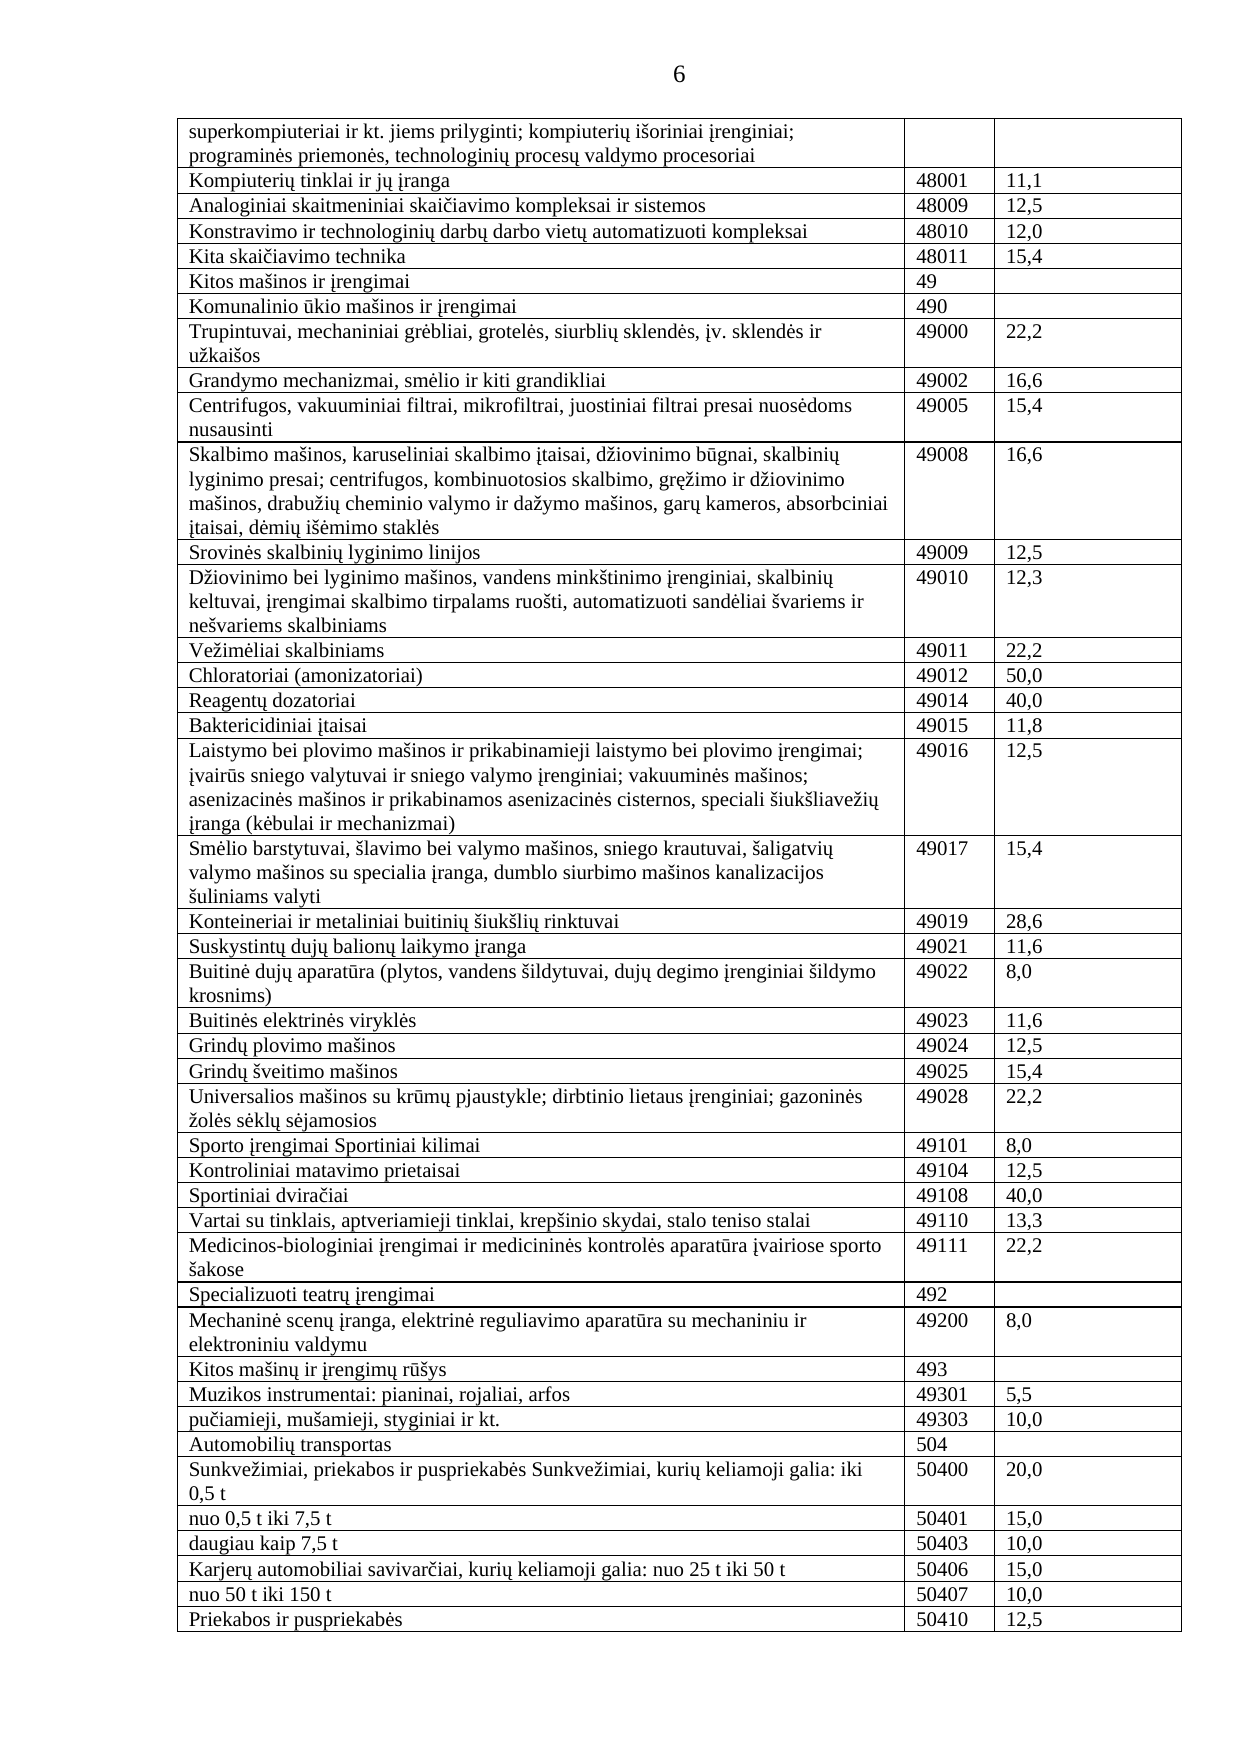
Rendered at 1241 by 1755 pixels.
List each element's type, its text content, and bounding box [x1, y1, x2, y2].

table_cell 49002 [905, 368, 994, 392]
table_cell nuo 50 t iki 150 t [178, 1582, 904, 1606]
table_cell 49016 [905, 739, 994, 835]
table_cell 50400 [905, 1457, 994, 1505]
table_cell 12,5 [995, 1034, 1181, 1057]
table_cell 49024 [905, 1034, 994, 1057]
table_cell 49012 [905, 663, 994, 687]
table_cell Universalios mašinos su krūmų pjaustykle; dirbtinio lietaus įrenginiai; gazoninės žolės sėklų sėjamosios [178, 1084, 904, 1132]
table_cell 50403 [905, 1531, 994, 1555]
table_cell Grindų plovimo mašinos [178, 1034, 904, 1057]
table_cell 49110 [905, 1208, 994, 1232]
table_cell Reagentų dozatoriai [178, 688, 904, 712]
table_cell Grindų šveitimo mašinos [178, 1059, 904, 1083]
table_cell Karjerų automobiliai savivarčiai, kurių keliamoji galia: nuo 25 t iki 50 t [178, 1556, 904, 1581]
table_cell Kita skaičiavimo technika [178, 244, 904, 268]
table_cell 49022 [905, 959, 994, 1007]
table_cell 49301 [905, 1382, 994, 1406]
table_cell 49021 [905, 934, 994, 958]
table_cell 504 [905, 1432, 994, 1456]
table_cell 40,0 [995, 688, 1181, 712]
table_cell 15,4 [995, 244, 1181, 268]
table_cell Trupintuvai, mechaniniai grėbliai, grotelės, siurblių sklendės, įv. sklendės ir užkaišos [178, 319, 904, 367]
table_cell 10,0 [995, 1531, 1181, 1555]
table_cell 40,0 [995, 1183, 1181, 1207]
table_cell [995, 294, 1181, 318]
table_cell 11,6 [995, 934, 1181, 958]
table_cell pučiamieji, mušamieji, styginiai ir kt. [178, 1407, 904, 1431]
table_cell [905, 119, 994, 167]
table_cell 12,0 [995, 219, 1181, 243]
table_cell 28,6 [995, 909, 1181, 933]
table_cell 16,6 [995, 443, 1181, 539]
table_cell 15,4 [995, 1059, 1181, 1083]
table_cell [995, 1357, 1181, 1381]
table_cell 15,0 [995, 1556, 1181, 1581]
table_cell Sunkvežimiai, priekabos ir puspriekabės Sunkvežimiai, kurių keliamoji galia: iki 0,5 t [178, 1457, 904, 1505]
table_cell 492 [905, 1283, 994, 1306]
table_cell 10,0 [995, 1582, 1181, 1606]
table_cell 49015 [905, 713, 994, 737]
table_cell 48010 [905, 219, 994, 243]
table_cell 49023 [905, 1008, 994, 1032]
table_cell Centrifugos, vakuuminiai filtrai, mikrofiltrai, juostiniai filtrai presai nuosėdoms nusausinti [178, 393, 904, 441]
table_cell [995, 119, 1181, 167]
table_cell 50410 [905, 1607, 994, 1631]
table_cell [995, 1432, 1181, 1456]
table_cell Džiovinimo bei lyginimo mašinos, vandens minkštinimo įrenginiai, skalbinių keltuvai, įrengimai skalbimo tirpalams ruošti, automatizuoti sandėliai švariems ir nešvariems skalbiniams [178, 565, 904, 637]
table_cell 49011 [905, 638, 994, 662]
table_cell 8,0 [995, 1133, 1181, 1157]
table_cell 49 [905, 269, 994, 293]
table_cell 49111 [905, 1233, 994, 1281]
table_cell Laistymo bei plovimo mašinos ir prikabinamieji laistymo bei plovimo įrengimai; įvairūs sniego valytuvai ir sniego valymo įrenginiai; vakuuminės mašinos; asenizacinės mašinos ir prikabinamos asenizacinės cisternos, speciali šiukšliavežių įranga (kėbulai ir mechanizmai) [178, 739, 904, 835]
table_cell Konstravimo ir technologinių darbų darbo vietų automatizuoti kompleksai [178, 219, 904, 243]
table_cell 12,5 [995, 1607, 1181, 1631]
table_cell 48001 [905, 168, 994, 192]
table_cell 49010 [905, 565, 994, 637]
table_cell 49025 [905, 1059, 994, 1083]
table_cell 22,2 [995, 1233, 1181, 1281]
table_cell 12,5 [995, 1158, 1181, 1182]
table_cell 12,3 [995, 565, 1181, 637]
table_cell 11,1 [995, 168, 1181, 192]
table_cell Komunalinio ūkio mašinos ir įrengimai [178, 294, 904, 318]
table_cell 48011 [905, 244, 994, 268]
table_cell Grandymo mechanizmai, smėlio ir kiti grandikliai [178, 368, 904, 392]
table_cell Baktericidiniai įtaisai [178, 713, 904, 737]
table_cell 49008 [905, 443, 994, 539]
table_cell Medicinos-biologiniai įrengimai ir medicininės kontrolės aparatūra įvairiose sporto šakose [178, 1233, 904, 1281]
table_cell Kompiuterių tinklai ir jų įranga [178, 168, 904, 192]
table_cell 49303 [905, 1407, 994, 1431]
table_cell Priekabos ir puspriekabės [178, 1607, 904, 1631]
table_cell 5,5 [995, 1382, 1181, 1406]
table_cell daugiau kaip 7,5 t [178, 1531, 904, 1555]
table_cell Mechaninė scenų įranga, elektrinė reguliavimo aparatūra su mechaniniu ir elektroniniu valdymu [178, 1308, 904, 1356]
table_cell Srovinės skalbinių lyginimo linijos [178, 540, 904, 564]
table_cell Chloratoriai (amonizatoriai) [178, 663, 904, 687]
table_cell Buitinė dujų aparatūra (plytos, vandens šildytuvai, dujų degimo įrenginiai šildymo krosnims) [178, 959, 904, 1007]
table_cell 50,0 [995, 663, 1181, 687]
table_cell 13,3 [995, 1208, 1181, 1232]
table_cell 493 [905, 1357, 994, 1381]
table_cell 8,0 [995, 1308, 1181, 1356]
table_cell 49014 [905, 688, 994, 712]
table_cell 49009 [905, 540, 994, 564]
table_cell 11,8 [995, 713, 1181, 737]
table_cell Vežimėliai skalbiniams [178, 638, 904, 662]
table_cell 49104 [905, 1158, 994, 1182]
table_cell 49108 [905, 1183, 994, 1207]
table_cell 49028 [905, 1084, 994, 1132]
table_cell 48009 [905, 194, 994, 217]
table_cell 12,5 [995, 739, 1181, 835]
table_cell 49200 [905, 1308, 994, 1356]
table_cell [995, 1283, 1181, 1306]
table_cell Analoginiai skaitmeniniai skaičiavimo kompleksai ir sistemos [178, 194, 904, 217]
table_cell 15,0 [995, 1506, 1181, 1530]
table_cell Automobilių transportas [178, 1432, 904, 1456]
table_cell superkompiuteriai ir kt. jiems prilyginti; kompiuterių išoriniai įrenginiai; programinės priemonės, technologinių procesų valdymo procesoriai [178, 119, 904, 167]
table_cell 50407 [905, 1582, 994, 1606]
table_cell 22,2 [995, 1084, 1181, 1132]
table_cell 12,5 [995, 540, 1181, 564]
table_cell 49017 [905, 836, 994, 908]
table_cell 49101 [905, 1133, 994, 1157]
table_cell Kontroliniai matavimo prietaisai [178, 1158, 904, 1182]
table_cell Kitos mašinų ir įrengimų rūšys [178, 1357, 904, 1381]
table_cell Kitos mašinos ir įrengimai [178, 269, 904, 293]
table_cell 20,0 [995, 1457, 1181, 1505]
table_cell 16,6 [995, 368, 1181, 392]
table_cell 11,6 [995, 1008, 1181, 1032]
table_cell nuo 0,5 t iki 7,5 t [178, 1506, 904, 1530]
table_cell 50401 [905, 1506, 994, 1530]
table_cell 22,2 [995, 319, 1181, 367]
table_cell 50406 [905, 1556, 994, 1581]
table_cell 49000 [905, 319, 994, 367]
table_cell [995, 269, 1181, 293]
table_cell 10,0 [995, 1407, 1181, 1431]
table_cell Smėlio barstytuvai, šlavimo bei valymo mašinos, sniego krautuvai, šaligatvių valymo mašinos su specialia įranga, dumblo siurbimo mašinos kanalizacijos šuliniams valyti [178, 836, 904, 908]
table_cell 15,4 [995, 836, 1181, 908]
table_cell Skalbimo mašinos, karuseliniai skalbimo įtaisai, džiovinimo būgnai, skalbinių lyginimo presai; centrifugos, kombinuotosios skalbimo, gręžimo ir džiovinimo mašinos, drabužių cheminio valymo ir dažymo mašinos, garų kameros, absorbciniai įtaisai, dėmių išėmimo staklės [178, 443, 904, 539]
table_cell Konteineriai ir metaliniai buitinių šiukšlių rinktuvai [178, 909, 904, 933]
table_cell 49005 [905, 393, 994, 441]
table_cell Sportiniai dviračiai [178, 1183, 904, 1207]
table_cell 490 [905, 294, 994, 318]
table_cell Specializuoti teatrų įrengimai [178, 1283, 904, 1306]
table_cell Sporto įrengimai Sportiniai kilimai [178, 1133, 904, 1157]
table_cell Muzikos instrumentai: pianinai, rojaliai, arfos [178, 1382, 904, 1406]
table_cell Suskystintų dujų balionų laikymo įranga [178, 934, 904, 958]
table_cell 12,5 [995, 194, 1181, 217]
table_cell 22,2 [995, 638, 1181, 662]
table_cell 8,0 [995, 959, 1181, 1007]
table_cell 49019 [905, 909, 994, 933]
table_cell Vartai su tinklais, aptveriamieji tinklai, krepšinio skydai, stalo teniso stalai [178, 1208, 904, 1232]
table_cell 15,4 [995, 393, 1181, 441]
table_cell Buitinės elektrinės viryklės [178, 1008, 904, 1032]
